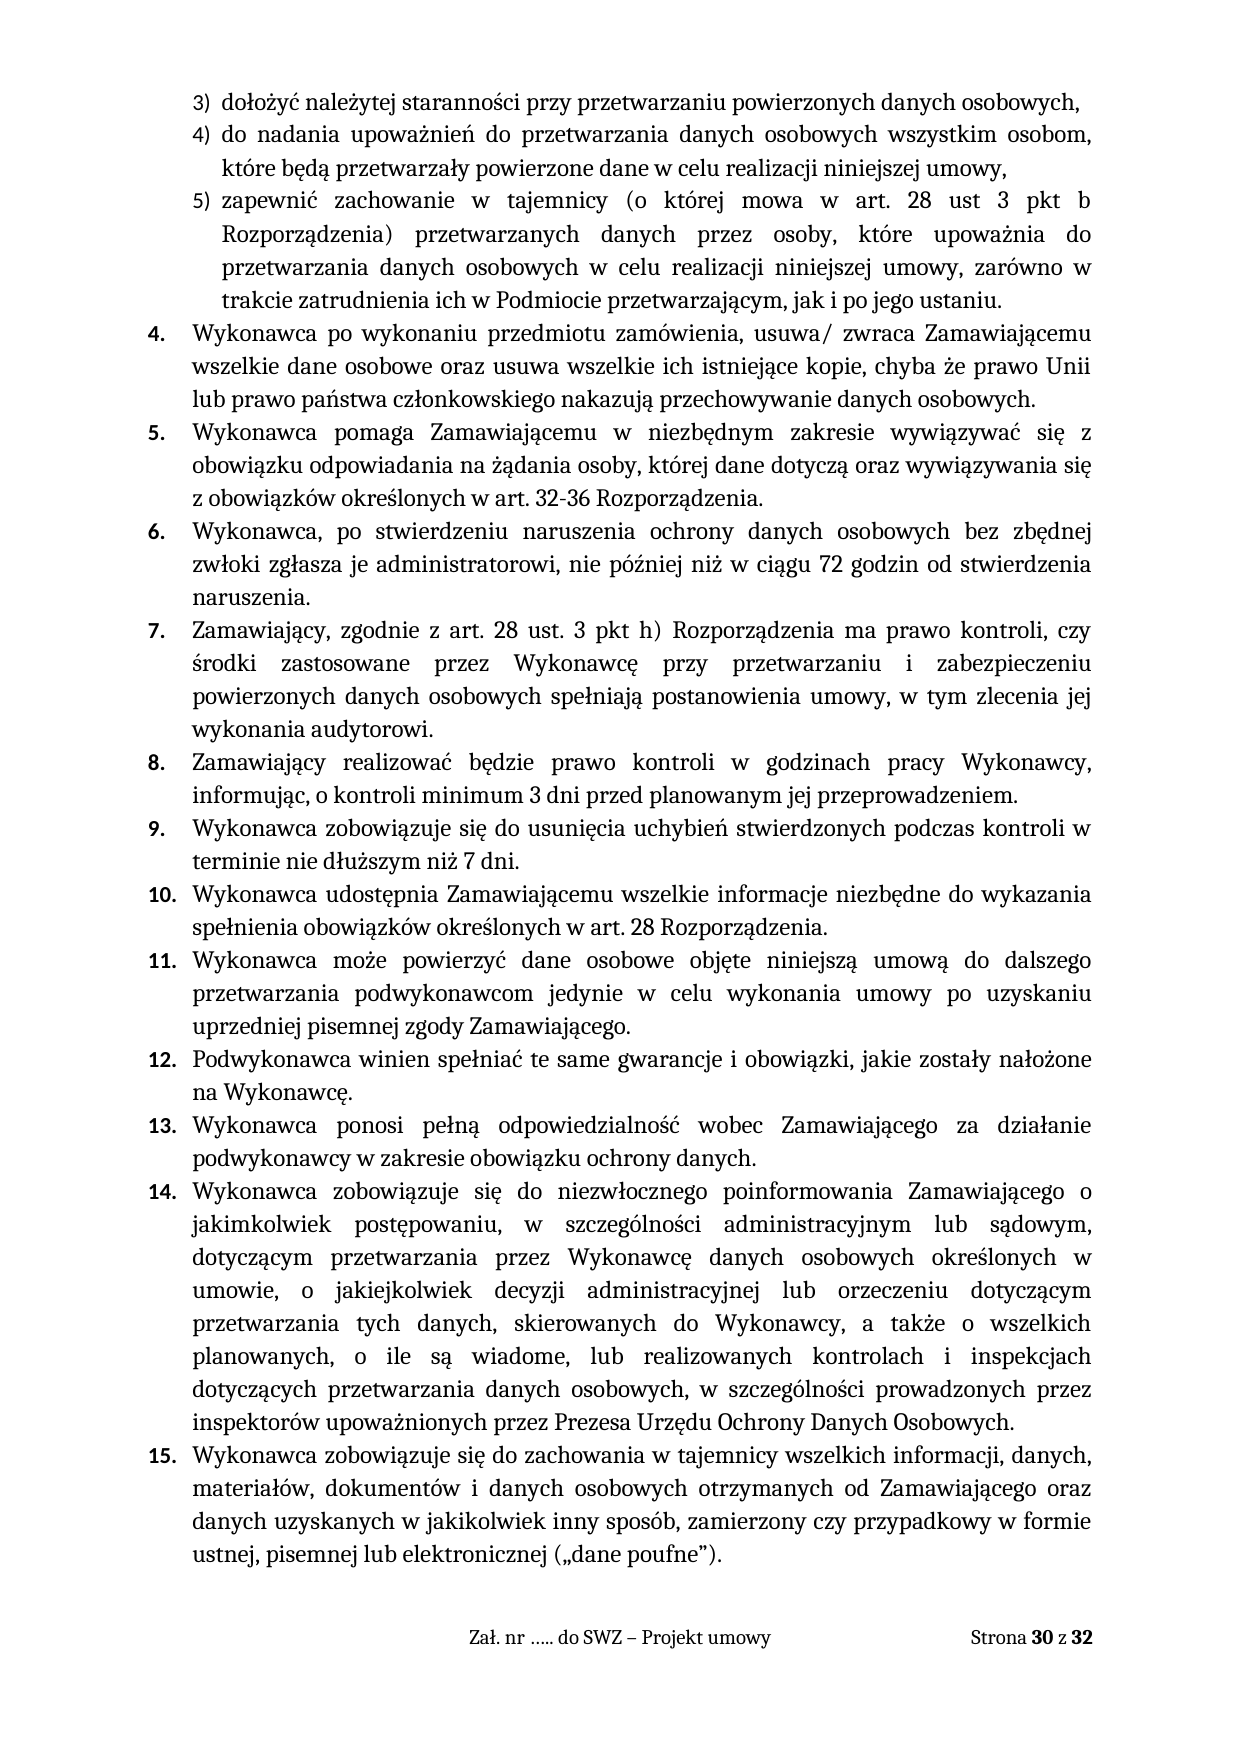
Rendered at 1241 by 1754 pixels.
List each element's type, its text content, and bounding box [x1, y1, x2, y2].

list Wykonawca zobowiązuje się do zachowania w tajemnicy wszelkich informacji, danych, materiałów, dokumentów i danych osobowych otrzymanych od Zamawiającego oraz danych uzyskanych w jakikolwiek inny sposób, zamierzony czy przypadkowy w formie ustnej, pisemnej lub elektronicznej („dane poufne”). [148, 1441, 1093, 1569]
list Wykonawca zobowiązuje się do niezwłocznego poinformowania Zamawiającego o jakimkolwiek postępowaniu, w szczególności administracyjnym lub sądowym, dotyczącym przetwarzania przez Wykonawcę danych osobowych określonych w umowie, o jakiejkolwiek decyzji administracyjnej lub orzeczeniu dotyczącym przetwarzania tych danych, skierowanych do Wykonawcy, a także o wszelkich planowanych, o ile są wiadome, lub realizowanych kontrolach i inspekcjach dotyczących przetwarzania danych osobowych, w szczególności prowadzonych przez inspektorów upoważnionych przez Prezesa Urzędu Ochrony Danych Osobowych. [148, 1177, 1093, 1437]
list Podwykonawca winien spełniać te same gwarancje i obowiązki, jakie zostały nałożone na Wykonawcę. [148, 1045, 1093, 1107]
list Wykonawca ponosi pełną odpowiedzialność wobec Zamawiającego za działanie podwykonawcy w zakresie obowiązku ochrony danych. [148, 1111, 1093, 1173]
list Zamawiający, zgodnie z art. 28 ust. 3 pkt h) Rozporządzenia ma prawo kontroli, czy środki zastosowane przez Wykonawcę przy przetwarzaniu i zabezpieczeniu powierzonych danych osobowych spełniają postanowienia umowy, w tym zlecenia jej wykonania audytorowi. [148, 616, 1093, 743]
list dołożyć należytej staranności przy przetwarzaniu powierzonych danych osobowych, [192, 87, 1093, 116]
list Wykonawca udostępnia Zamawiającemu wszelkie informacje niezbędne do wykazania spełnienia obowiązków określonych w art. 28 Rozporządzenia. [148, 880, 1093, 942]
list do nadania upoważnień do przetwarzania danych osobowych wszystkim osobom, które będą przetwarzały powierzone dane w celu realizacji niniejszej umowy, [192, 120, 1093, 182]
list Wykonawca może powierzyć dane osobowe objęte niniejszą umową do dalszego przetwarzania podwykonawcom jedynie w celu wykonania umowy po uzyskaniu uprzedniej pisemnej zgody Zamawiającego. [148, 946, 1093, 1041]
list Wykonawca zobowiązuje się do usunięcia uchybień stwierdzonych podczas kontroli w terminie nie dłuższym niż 7 dni. [148, 814, 1093, 876]
list Wykonawca, po stwierdzeniu naruszenia ochrony danych osobowych bez zbędnej zwłoki zgłasza je administratorowi, nie później niż w ciągu 72 godzin od stwierdzenia naruszenia. [148, 517, 1093, 611]
list Wykonawca pomaga Zamawiającemu w niezbędnym zakresie wywiązywać się z obowiązku odpowiadania na żądania osoby, której dane dotyczą oraz wywiązywania się z obowiązków określonych w art. 32-36 Rozporządzenia. [148, 418, 1093, 512]
list Wykonawca po wykonaniu przedmiotu zamówienia, usuwa/ zwraca Zamawiającemu wszelkie dane osobowe oraz usuwa wszelkie ich istniejące kopie, chyba że prawo Unii lub prawo państwa członkowskiego nakazują przechowywanie danych osobowych. [148, 318, 1093, 413]
list Zamawiający realizować będzie prawo kontroli w godzinach pracy Wykonawcy, informując, o kontroli minimum 3 dni przed planowanym jej przeprowadzeniem. [148, 748, 1093, 809]
list zapewnić zachowanie w tajemnicy (o której mowa w art. 28 ust 3 pkt b Rozporządzenia) przetwarzanych danych przez osoby, które upoważnia do przetwarzania danych osobowych w celu realizacji niniejszej umowy, zarówno w trakcie zatrudnienia ich w Podmiocie przetwarzającym, jak i po jego ustaniu. [192, 186, 1093, 314]
